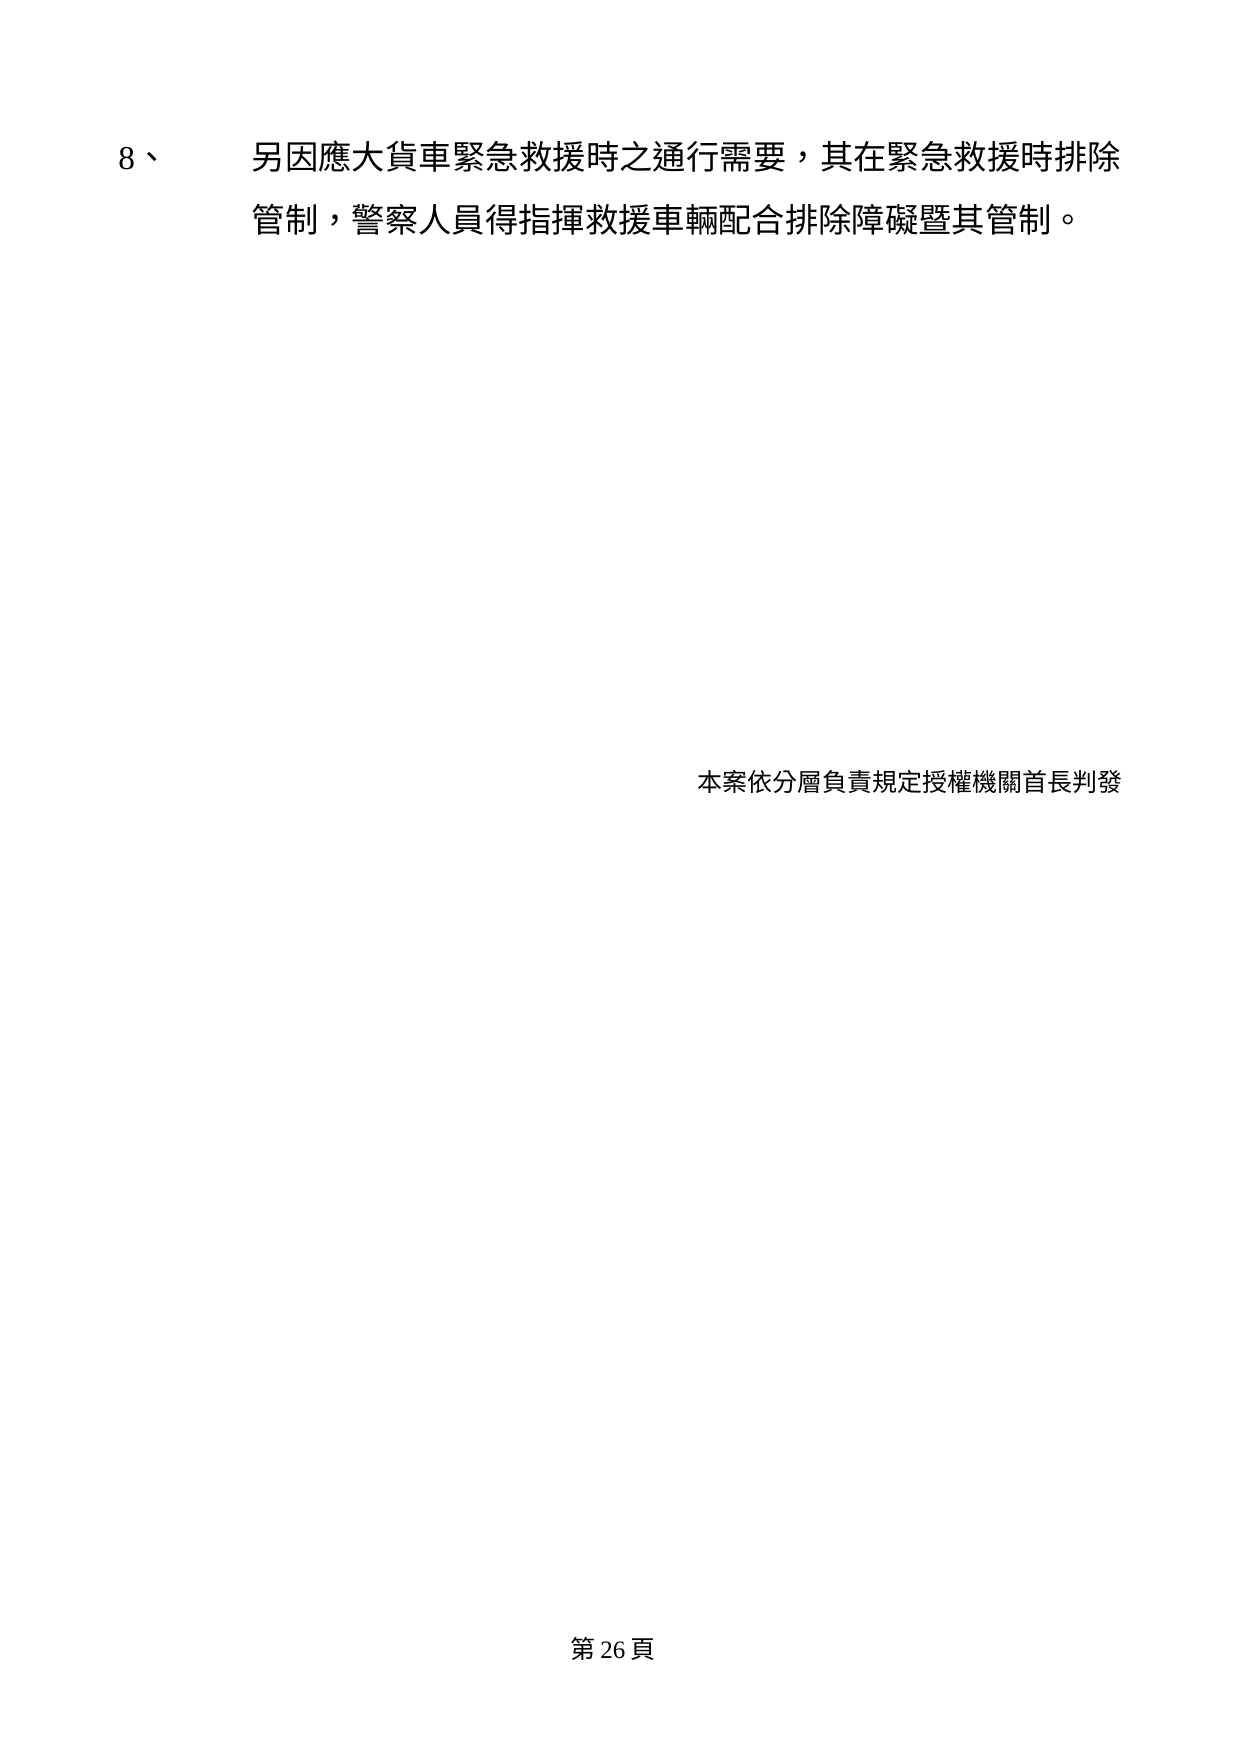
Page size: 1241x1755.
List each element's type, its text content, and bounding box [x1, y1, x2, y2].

text 本案依分層負責規定授權機關首長判發 [118, 738, 1122, 801]
list 另因應大貨車緊急救援時之通行需要，其在緊急救援時排除管制，警察人員得指揮救援車輛配合排除障礙暨其管制。 [118, 113, 1122, 238]
